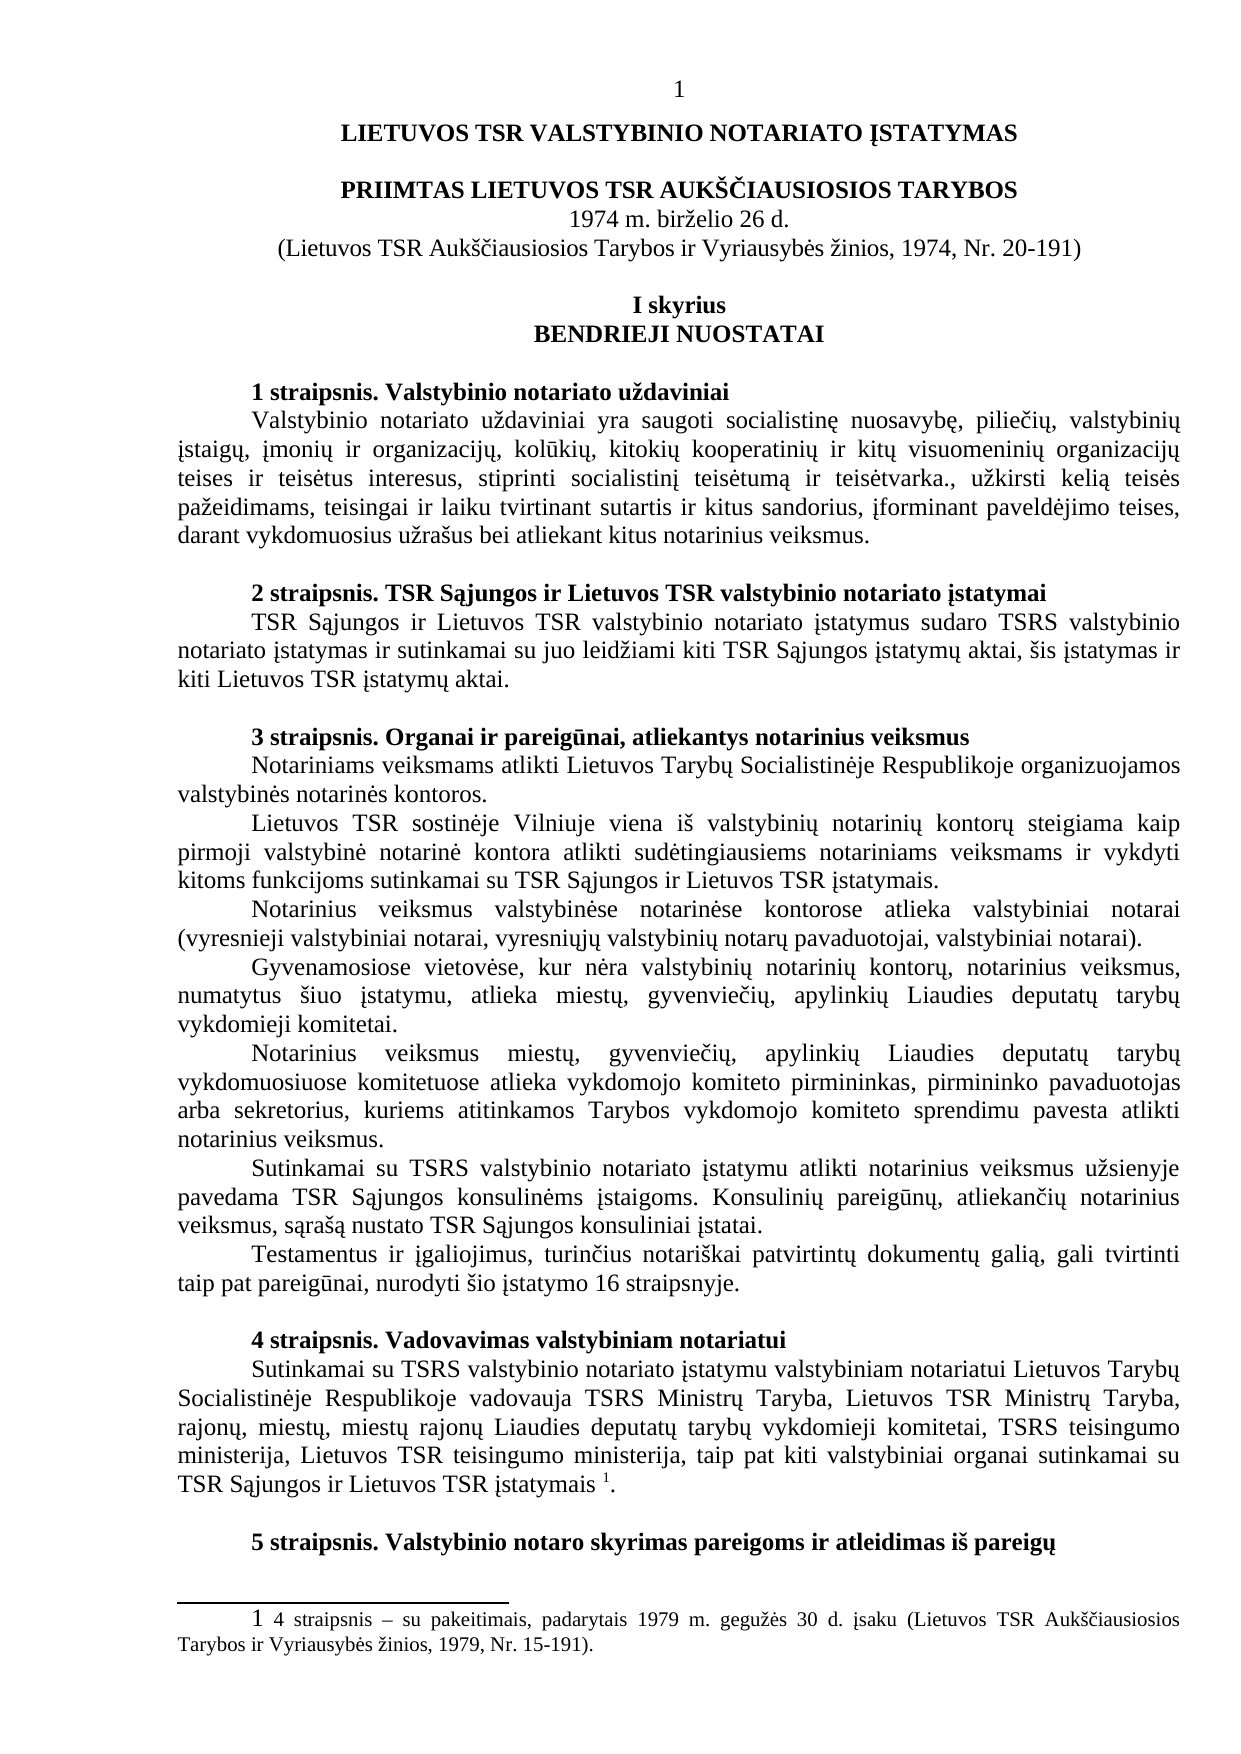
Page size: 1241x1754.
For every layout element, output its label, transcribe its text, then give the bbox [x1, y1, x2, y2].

text Notarinius veiksmus miestų, gyvenviečių, apylinkių Liaudies deputatų tarybų vykdomuosiuose komitetuose atlieka vykdomojo komiteto pirmininkas, pirmininko pavaduotojas arba sekretorius, kuriems atitinkamos Tarybos vykdomojo komiteto sprendimu pavesta atlikti notarinius veiksmus. [177, 1038, 1181, 1153]
text 4 straipsnis – su pakeitimais, padarytais 1979 m. gegužės 30 d. įsaku (Lietuvos TSR Aukščiausiosios Tarybos ir Vyriausybės žinios, 1979, Nr. 15-191). [177, 1603, 1181, 1656]
text 1 straipsnis. Valstybinio notariato uždaviniai [177, 377, 1181, 406]
text Gyvenamosiose vietovėse, kur nėra valstybinių notarinių kontorų, notarinius veiksmus, numatytus šiuo įstatymu, atlieka miestų, gyvenviečių, apylinkių Liaudies deputatų tarybų vykdomieji komitetai. [177, 952, 1181, 1038]
text Valstybinio notariato uždaviniai yra saugoti socialistinę nuosavybę, piliečių, valstybinių įstaigų, įmonių ir organizacijų, kolūkių, kitokių kooperatinių ir kitų visuomeninių organizacijų teises ir teisėtus interesus, stiprinti socialistinį teisėtumą ir teisėtvarka., užkirsti kelią teisės pažeidimams, teisingai ir laiku tvirtinant sutartis ir kitus sandorius, įforminant paveldėjimo teises, darant vykdomuosius užrašus bei atliekant kitus notarinius veiksmus. [177, 406, 1181, 549]
text PRIIMTAS LIETUVOS TSR AUKŠČIAUSIOSIOS TARYBOS [177, 176, 1181, 204]
text BENDRIEJI NUOSTATAI [177, 319, 1181, 348]
text Lietuvos TSR sostinėje Vilniuje viena iš valstybinių notarinių kontorų steigiama kaip pirmoji valstybinė notarinė kontora atlikti sudėtingiausiems notariniams veiksmams ir vykdyti kitoms funkcijoms sutinkamai su TSR Sąjungos ir Lietuvos TSR įstatymais. [177, 808, 1181, 894]
text Sutinkamai su TSRS valstybinio notariato įstatymu valstybiniam notariatui Lietuvos Tarybų Socialistinėje Respublikoje vadovauja TSRS Ministrų Taryba, Lietuvos TSR Ministrų Taryba, rajonų, miestų, miestų rajonų Liaudies deputatų tarybų vykdomieji komitetai, TSRS teisingumo ministerija, Lietuvos TSR teisingumo ministerija, taip pat kiti valstybiniai organai sutinkamai su TSR Sąjungos ir Lietuvos TSR įstatymais . [177, 1354, 1181, 1498]
text LIETUVOS TSR VALSTYBINIO NOTARIATO ĮSTATYMAS [177, 118, 1181, 147]
text I skyrius [177, 291, 1181, 319]
text Testamentus ir įgaliojimus, turinčius notariškai patvirtintų dokumentų galią, gali tvirtinti taip pat pareigūnai, nurodyti šio įstatymo 16 straipsnyje. [177, 1239, 1181, 1297]
text 2 straipsnis. TSR Sąjungos ir Lietuvos TSR valstybinio notariato įstatymai [177, 578, 1181, 607]
text Notariniams veiksmams atlikti Lietuvos Tarybų Socialistinėje Respublikoje organizuojamos valstybinės notarinės kontoros. [177, 751, 1181, 808]
text 3 straipsnis. Organai ir pareigūnai, atliekantys notarinius veiksmus [177, 722, 1181, 751]
text 4 straipsnis. Vadovavimas valstybiniam notariatui [177, 1326, 1181, 1354]
text Sutinkamai su TSRS valstybinio notariato įstatymu atlikti notarinius veiksmus užsienyje pavedama TSR Sąjungos konsulinėms įstaigoms. Konsulinių pareigūnų, atliekančių notarinius veiksmus, sąrašą nustato TSR Sąjungos konsuliniai įstatai. [177, 1153, 1181, 1239]
text TSR Sąjungos ir Lietuvos TSR valstybinio notariato įstatymus sudaro TSRS valstybinio notariato įstatymas ir sutinkamai su juo leidžiami kiti TSR Sąjungos įstatymų aktai, šis įstatymas ir kiti Lietuvos TSR įstatymų aktai. [177, 607, 1181, 693]
text 5 straipsnis. Valstybinio notaro skyrimas pareigoms ir atleidimas iš pareigų [177, 1527, 1181, 1556]
text 1974 m. birželio 26 d. [177, 204, 1181, 233]
text Notarinius veiksmus valstybinėse notarinėse kontorose atlieka valstybiniai notarai (vyresnieji valstybiniai notarai, vyresniųjų valstybinių notarų pavaduotojai, valstybiniai notarai). [177, 894, 1181, 952]
text (Lietuvos TSR Aukščiausiosios Tarybos ir Vyriausybės žinios, 1974, Nr. 20-191) [177, 233, 1181, 262]
